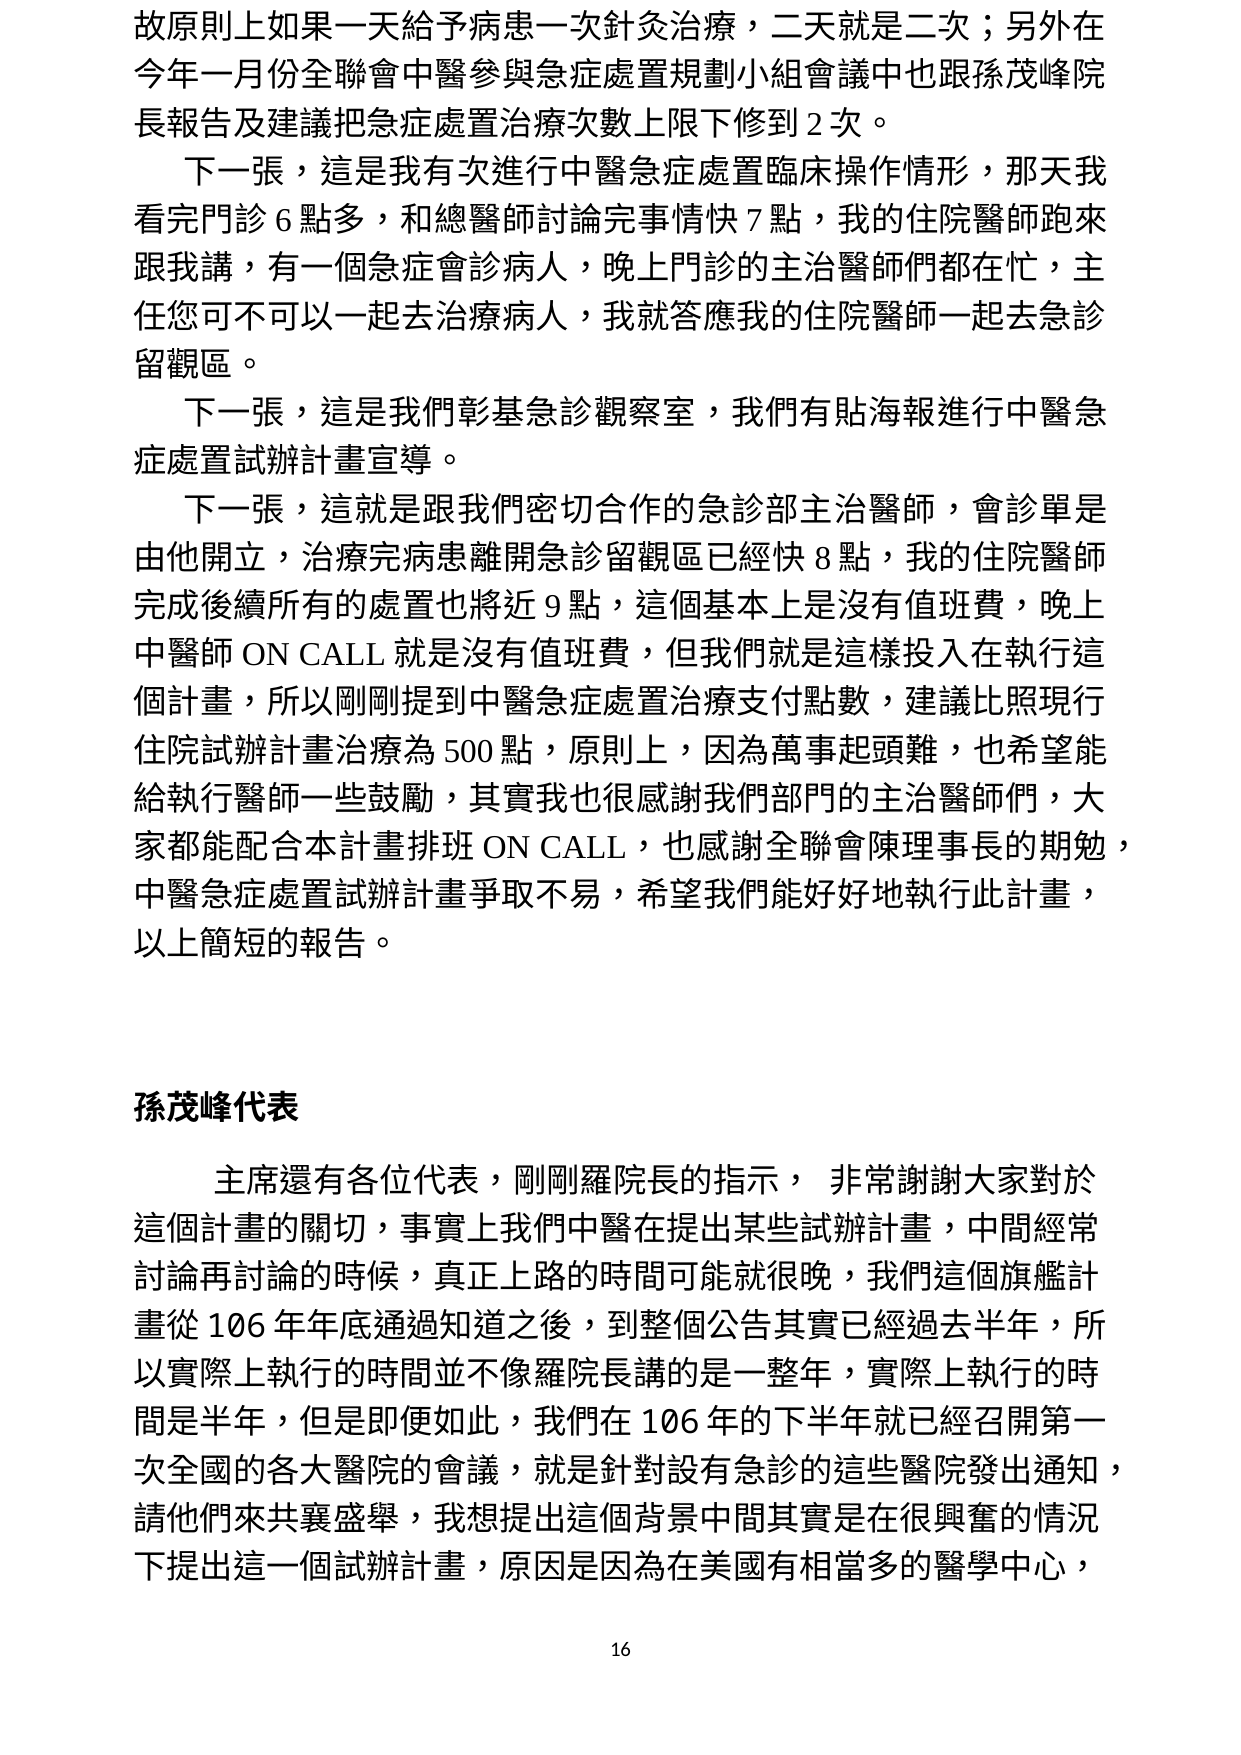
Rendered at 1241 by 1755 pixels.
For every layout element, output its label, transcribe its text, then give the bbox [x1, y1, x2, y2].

text 孫茂峰代表 [133, 1080, 1107, 1129]
text 主席還有各位代表，剛剛羅院長的指示， 非常謝謝大家對於這個計畫的關切，事實上我們中醫在提出某些試辦計畫，中間經常討論再討論的時候，真正上路的時間可能就很晚，我們這個旗艦計畫從106年年底通過知道之後，到整個公告其實已經過去半年，所以實際上執行的時間並不像羅院長講的是一整年，實際上執行的時間是半年，但是即便如此，我們在106年的下半年就已經召開第一次全國的各大醫院的會議，就是針對設有急診的這些醫院發出通知，請他們來共襄盛舉，我想提出這個背景中間其實是在很興奮的情況下提出這一個試辦計畫，原因是因為在美國有相當多的醫學中心，包括安德森治癌醫院、克利夫蘭醫院 等等這些醫學中心，他們的急診已經讓acupuncture(針灸)進去了，當然它不一樣的地方在哪裡，因為醫療這一個法規的關係，他們的執行者是 acupuncturist，它是by order ，也就是說它是類似一個技術師的性質，我們今天不一樣的地方在什麼地方呢？是我們今天的急診是完全是在一個封閉的SOP的情況之下，是由西醫主導這個SOP的流程，這個流程裡面完全就沒有考慮中醫的處置在裡面，我們今天要從中醫師的立場要進到這個急診去的時候呢，第一個行政的部份就碰到這樣的困難點，並不是每一家醫院都像羅院長這樣的open，他願意鼓勵，甚至於願意讓中醫進到這個封閉的一個處置的體系裡面，這是第一點。 第二點，98家醫院有這個急診的醫院裡面設有中醫部門，但是我想健保的這個長官最清楚，大部分都是2到3位所組成的中醫科，它的目的是為了來執行中醫門診，所以它的人力的分配就是每個醫師一個禮拜看8診、9診的門診，它並不可能有多餘人力來執行這一個risk高、西醫不接受，再加上相對來講一定是賠錢的這樣子的一個業務，會去鼓勵中醫界來做，所以under在這樣的情況之下，當然就只有比較大型的醫院設的中醫部門，它有住院醫師，甚至有的醫院願意給個管師，那麼才開始投入，所以類似像彰基、中國這樣的情形那麼才能夠投進來，這也是為什麼我們才逐步累積到11家開始去申報急診的原因。 第三點，我們發現到說這11家醫院裡面，事實上雖然SOP我們中醫全聯會，大家經過討論後設計得很好，但人為因素是沒有辦法克服的，什麼樣叫做人為的因素呢，第一個，西醫急診醫師的態度非常重要，所以我大體上來講，這10幾家醫院願意接受中醫的會診大概有幾種模式，第一種，既然這個健保有這樣的錢，你自己去處理，所以中醫部門或中醫科，就要用個管師自己去撈符合這個criteria的這種，我們討論好的9種或者是6種這些疾病的種類，同時病人來了之後，我們趕快去跟急診的醫師說，這個我們可不可以進來；另外一種是像彰基，這是非常好的，因為他們的西醫的主治醫師非常非常的友善，他也認可說中醫可以進來；那第三種最麻煩，根本急診醫師是一個排斥的心態，但是可能類似羅院長這樣會說：「不行喔，這個是有健保給付，為什麼不幫忙中醫呢？」所以他就不甘不願的：「好吧，你就來試試看」大概有這三樣情形，怎麼能用同一個SOP來涵蓋這三種不同的情形呢？每一種都必須要中醫的醫師自己一個一個去努力去跟西醫的醫師溝通，我不是在強調這個困難，只是讓所有在座的長官跟代表了解說我們在執行這一件事時，半年來我們是用這樣的模式一點一滴地讓它再往前進，所以2%我非常非常驕傲地告訴大家，中醫界已經很困難地達到了，而且我絕對有信心說它會往上再走，我舉個例子來講，有些醫院的中醫部門，我們委屈到急診科的醫師他不甘不願地同意了之後呢，他挑了很多case告訴我們：「這個你可以啦」所以量才能急速增加，去年107年的後面幾個月的時候，事實上中國醫藥大學附設醫院這個處置量是達到最多的，那後來為什麼停掉呢？因為出了一件事情，有一個眩暈留觀的病人經過針灸之後出了一些事情，急診的主任趁這個機會馬上全部block掉，他說沒有討論完成、甚至沒有完成這個檢討之前他不會再接受，這些都不是中醫界能夠去handle的，或是能夠去改變SOP的，所以under這樣的一個情況之下，那非常謝謝像羅院長這麼樣的open mind的西醫的一個代表，願意在這個地方支持我，我們會再更加地來改善這個模式，但如同剛剛黃主任所提到的，我們的個管師、我們的住院醫師、我們整個team，去看個病拿300多塊錢，這個會讓原來那11家，恐怕會有人開始要打退堂鼓，不是往上增加，所以在這樣的況下呢，今天我們提出這樣的一個改變的、真的是非常非常誠懇的一個請求，如果沒有讓這個提升的時候呢，要讓這個量能夠再增加、要服務更多民眾事實上是有它的困難存在，所以請主席跟各位長官都能慎重考慮，謝謝。 [133, 1154, 1107, 1588]
text 下一張，這就是跟我們密切合作的急診部主治醫師，會診單是由他開立，治療完病患離開急診留觀區已經快8點，我的住院醫師完成後續所有的處置也將近9點，這個基本上是沒有值班費，晚上中醫師ON CALL就是沒有值班費，但我們就是這樣投入在執行這個計畫，所以剛剛提到中醫急症處置治療支付點數，建議比照現行住院試辦計畫治療為500點，原則上，因為萬事起頭難，也希望能給執行醫師一些鼓勵，其實我也很感謝我們部門的主治醫師們，大家都能配合本計畫排班ON CALL，也感謝全聯會陳理事長的期勉，中醫急症處置試辦計畫爭取不易，希望我們能好好地執行此計畫，以上簡短的報告。 [133, 482, 1107, 964]
text 下一張，這是我們彰基急診觀察室，我們有貼海報進行中醫急症處置試辦計畫宣導。 [133, 386, 1107, 482]
text 下一張，這是我有次進行中醫急症處置臨床操作情形，那天我看完門診6點多，和總醫師討論完事情快7點，我的住院醫師跑來跟我講，有一個急症會診病人，晚上門診的主治醫師們都在忙，主任您可不可以一起去治療病人，我就答應我的住院醫師一起去急診留觀區。 [133, 145, 1107, 386]
text 故原則上如果一天給予病患一次針灸治療，二天就是二次；另外在今年一月份全聯會中醫參與急症處置規劃小組會議中也跟孫茂峰院長報告及建議把急症處置治療次數上限下修到2次。 [133, 0, 1107, 145]
